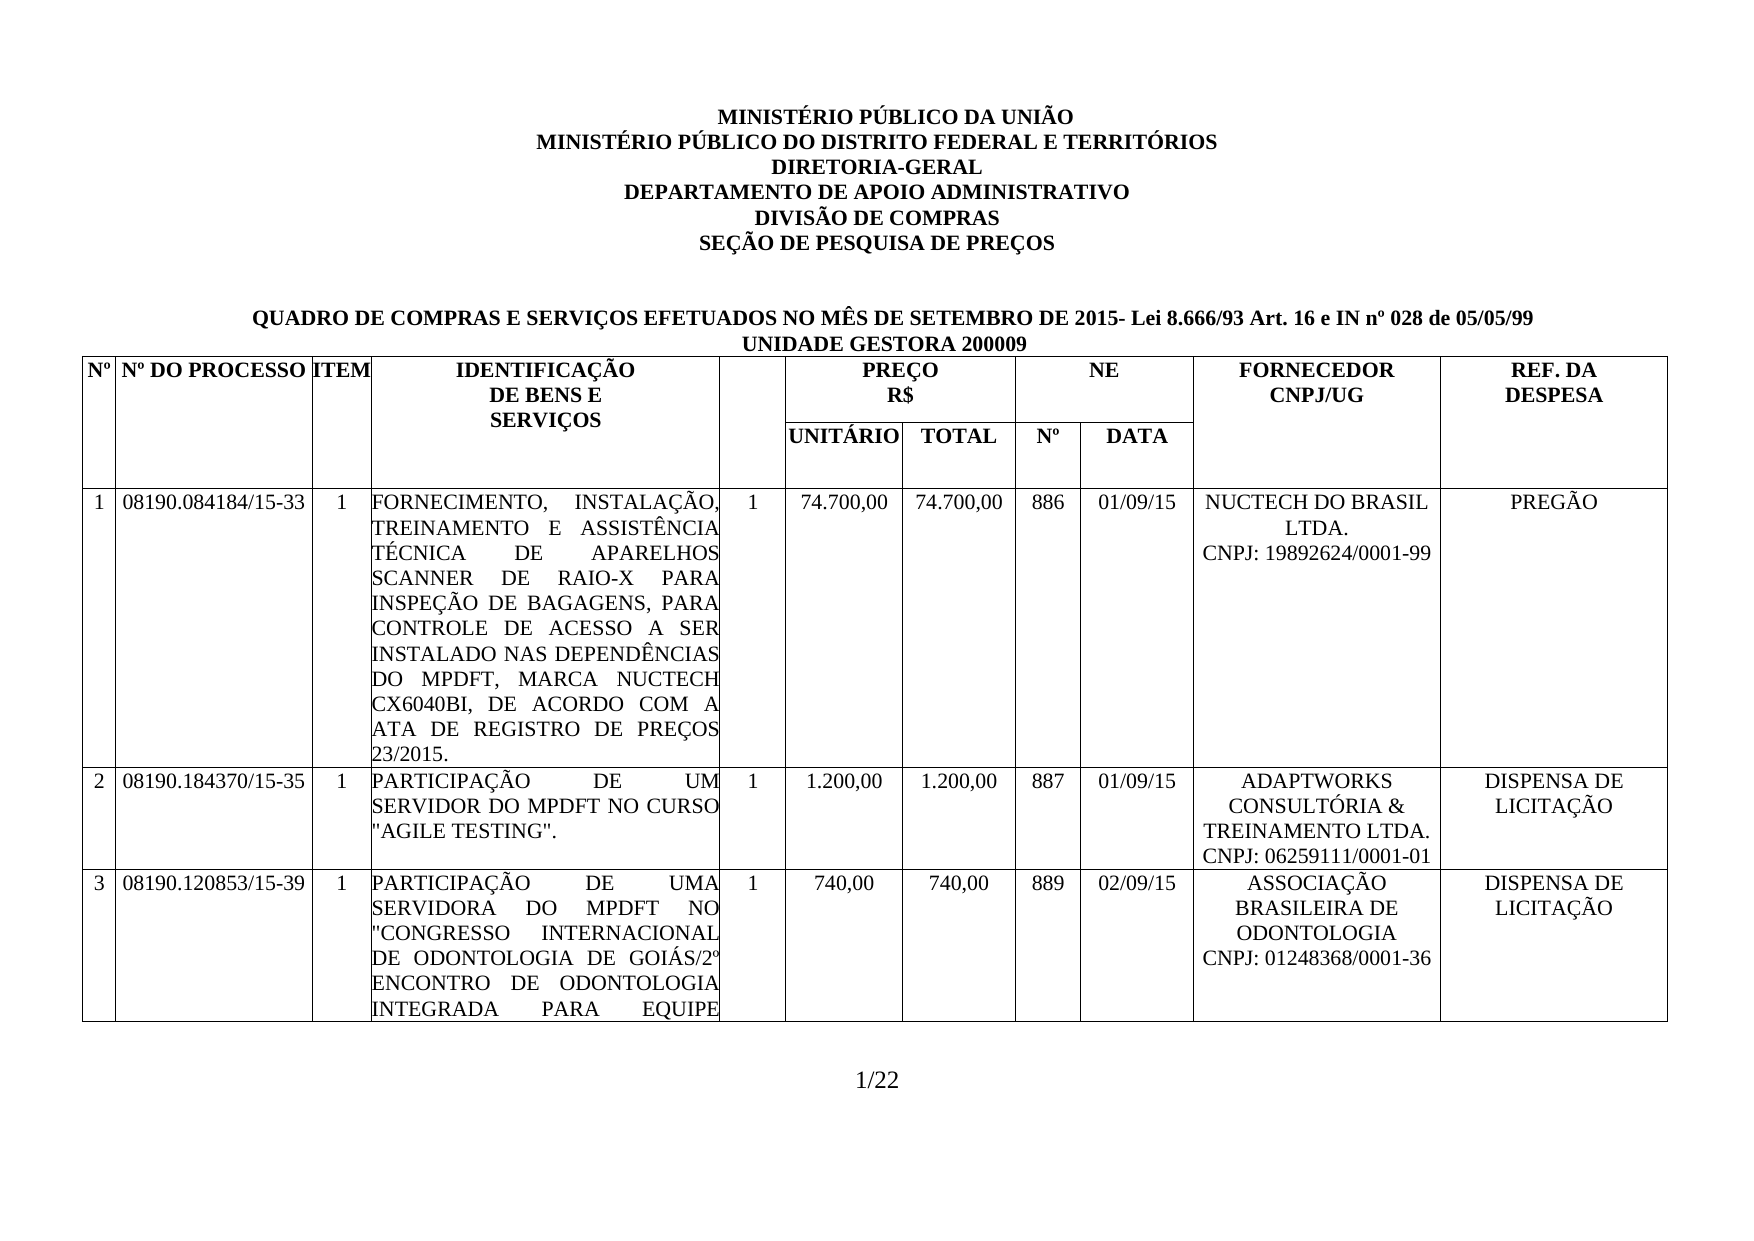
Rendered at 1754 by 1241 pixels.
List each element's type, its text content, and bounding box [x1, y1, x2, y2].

table_header IDENTIFICAÇÃO DE BENS E SERVIÇOS [372, 357, 719, 488]
table_cell TOTAL [903, 423, 1015, 488]
table_cell DISPENSA DE LICITAÇÃO [1441, 870, 1667, 1021]
table_cell UNITÁRIO [786, 423, 902, 488]
table_cell 02/09/15 [1081, 870, 1193, 1021]
subtitle UNIDADE GESTORA 200009 [133, 331, 1636, 356]
text DEPARTAMENTO DE APOIO ADMINISTRATIVO [118, 179, 1636, 204]
table_header ITEM [313, 357, 371, 488]
table_header PREÇO R$ [786, 357, 1015, 422]
table_cell 1.200,00 [786, 768, 902, 868]
table_cell DATA [1081, 423, 1193, 488]
table_cell FORNECIMENTO, INSTALAÇÃO, TREINAMENTO E ASSISTÊNCIA TÉCNICA DE APARELHOS SCANNER DE RAIO-X PARA INSPEÇÃO DE BAGAGENS, PARA CONTROLE DE ACESSO A SER INSTALADO NAS DEPENDÊNCIAS DO MPDFT, MARCA NUCTECH CX6040BI, DE ACORDO COM A ATA DE REGISTRO DE PREÇOS 23/2015. [372, 489, 719, 767]
table_cell 887 [1016, 768, 1080, 868]
table_cell 08190.120853/15-39 [116, 870, 312, 1021]
table_cell 886 [1016, 489, 1080, 767]
table_cell 1 [313, 870, 371, 1021]
text MINISTÉRIO PÚBLICO DA UNIÃO [156, 104, 1636, 129]
table_cell 74.700,00 [786, 489, 902, 767]
subtitle DIRETORIA-GERAL [118, 154, 1636, 179]
text MINISTÉRIO PÚBLICO DO DISTRITO FEDERAL E TERRITÓRIOS [118, 129, 1636, 154]
table_cell 889 [1016, 870, 1080, 1021]
table_cell 01/09/15 [1081, 768, 1193, 868]
table_cell 1 [720, 870, 785, 1021]
table_cell 1 [83, 489, 115, 767]
text SEÇÃO DE PESQUISA DE PREÇOS [118, 230, 1636, 255]
table_cell 3 [83, 870, 115, 1021]
table_cell 01/09/15 [1081, 489, 1193, 767]
table_cell 740,00 [786, 870, 902, 1021]
table_header FORNECEDOR CNPJ/UG [1194, 357, 1440, 488]
table_cell 1 [720, 768, 785, 868]
subtitle QUADRO DE COMPRAS E SERVIÇOS EFETUADOS NO MÊS DE SETEMBRO DE 2015- Lei 8.666/93 Art. 16 e IN nº 028 de 05/05/99 [118, 305, 1668, 331]
table_cell NUCTECH DO BRASIL LTDA. CNPJ: 19892624/0001-99 [1194, 489, 1440, 767]
table_cell ADAPTWORKS CONSULTÓRIA & TREINAMENTO LTDA. CNPJ: 06259111/0001-01 [1194, 768, 1440, 868]
table_cell 08190.084184/15-33 [116, 489, 312, 767]
table_cell 08190.184370/15-35 [116, 768, 312, 868]
table_cell DISPENSA DE LICITAÇÃO [1441, 768, 1667, 868]
table_header [720, 357, 785, 488]
table_header REF. DA DESPESA [1441, 357, 1667, 488]
table_cell PARTICIPAÇÃO DE UM SERVIDOR DO MPDFT NO CURSO "AGILE TESTING". [372, 768, 719, 868]
text DIVISÃO DE COMPRAS [118, 204, 1636, 230]
table_cell 740,00 [903, 870, 1015, 1021]
table_cell 2 [83, 768, 115, 868]
table_cell ASSOCIAÇÃO BRASILEIRA DE ODONTOLOGIA CNPJ: 01248368/0001-36 [1194, 870, 1440, 1021]
table_cell 1 [720, 489, 785, 767]
table_cell 1.200,00 [903, 768, 1015, 868]
table_header NE [1016, 357, 1193, 422]
table_header Nº DO PROCESSO [116, 357, 312, 488]
table_cell 1 [313, 768, 371, 868]
table_header Nº [83, 357, 115, 488]
table_cell Nº [1016, 423, 1080, 488]
table_cell 74.700,00 [903, 489, 1015, 767]
table_cell PREGÃO [1441, 489, 1667, 767]
table_cell 1 [313, 489, 371, 767]
table_cell PARTICIPAÇÃO DE UMA SERVIDORA DO MPDFT NO "CONGRESSO INTERNACIONAL DE ODONTOLOGIA DE GOIÁS/2º ENCONTRO DE ODONTOLOGIA INTEGRADA PARA EQUIPE [372, 870, 719, 1021]
